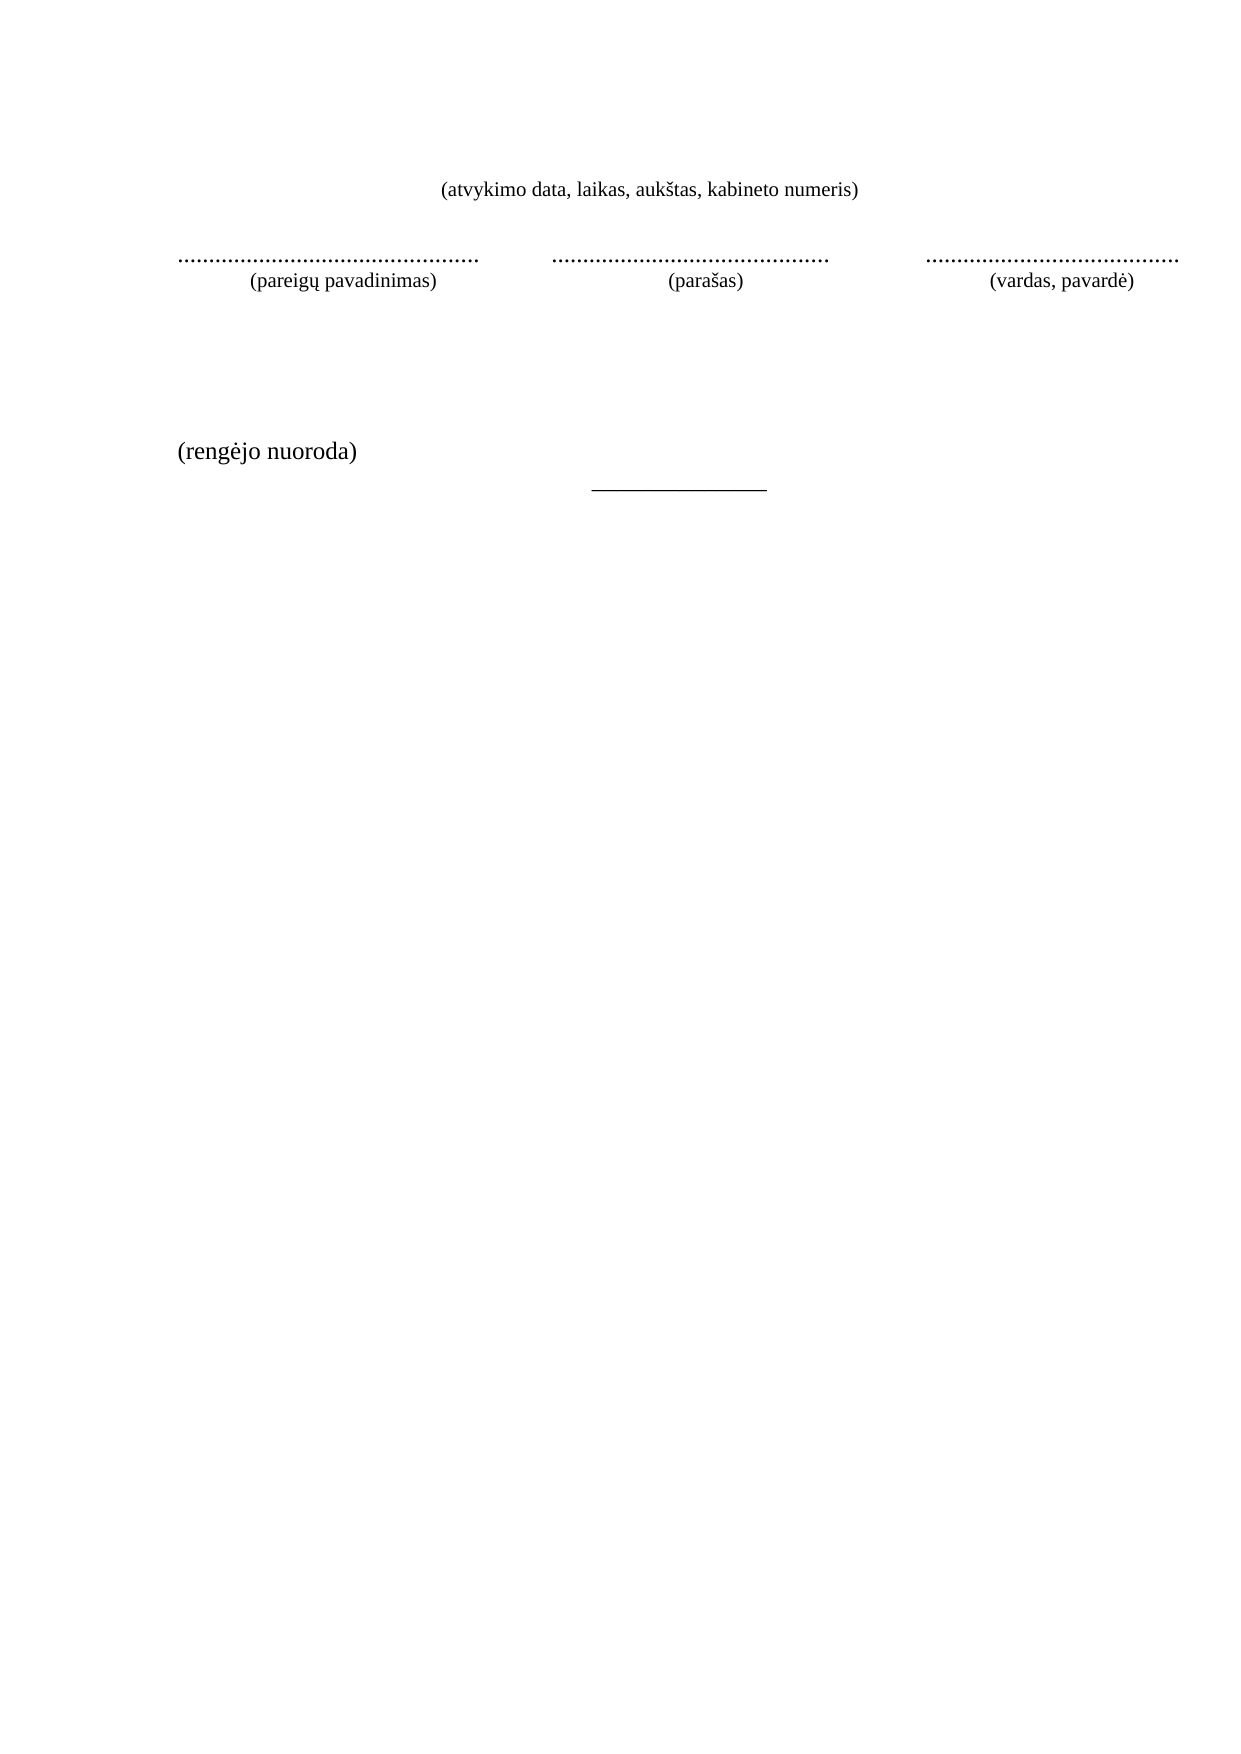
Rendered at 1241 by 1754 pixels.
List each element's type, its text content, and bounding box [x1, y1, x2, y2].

text ______________ [177, 465, 1181, 494]
text (rengėjo nuoroda) [177, 436, 1181, 465]
text (pareigų pavadinimas) (parašas) (vardas, pavardė) [177, 268, 1181, 292]
text (atvykimo data, laikas, aukštas, kabineto numeris) [177, 177, 1181, 201]
